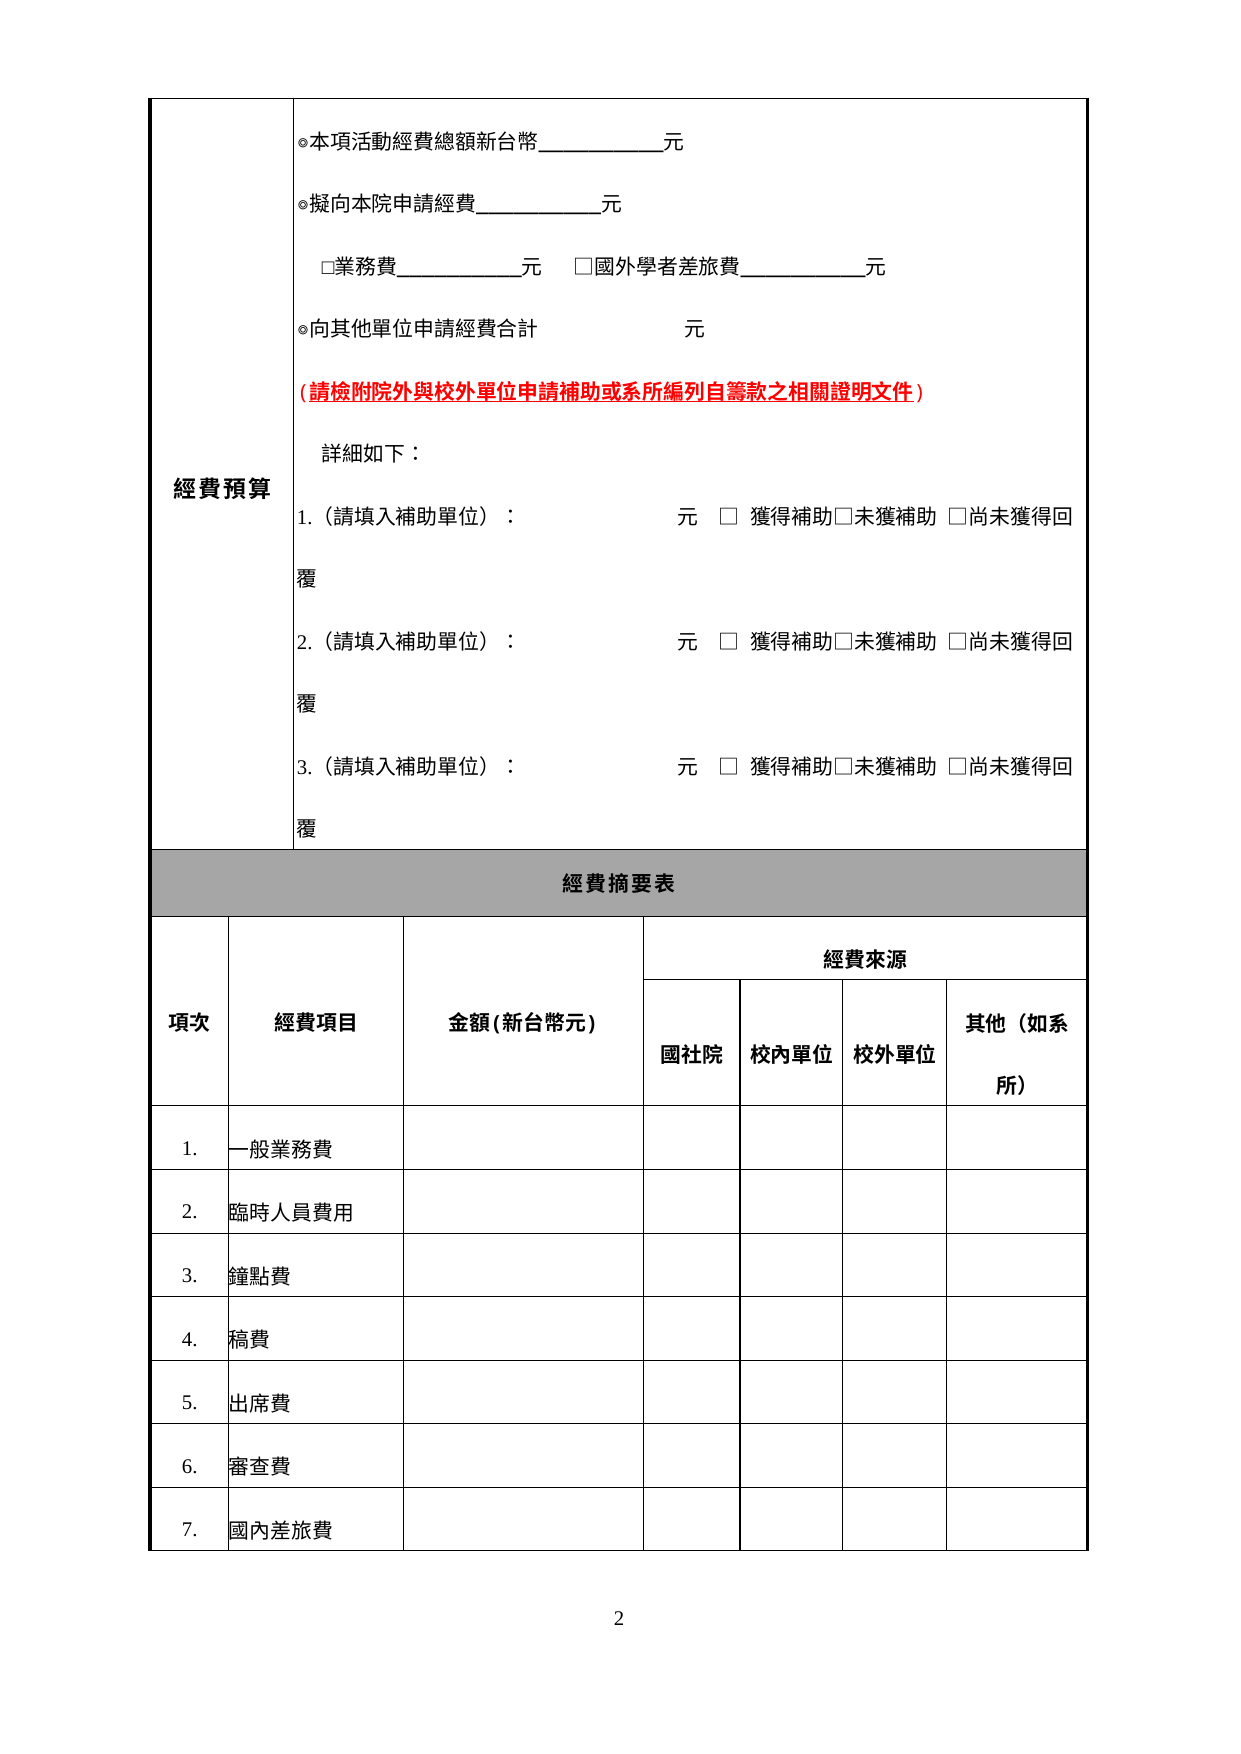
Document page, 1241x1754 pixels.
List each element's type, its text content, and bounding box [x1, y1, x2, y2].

table_cell 3. [152, 1234, 228, 1296]
table_cell [741, 1361, 842, 1423]
table_cell [644, 1297, 739, 1359]
table_cell 出席費 [229, 1361, 403, 1423]
table_cell [404, 1488, 643, 1550]
table_cell 1. [152, 1106, 228, 1169]
table_cell [947, 1361, 1086, 1423]
table_cell 經費預算 [152, 99, 293, 848]
table_cell [947, 1234, 1086, 1296]
table_cell 4. [152, 1297, 228, 1359]
table_cell [741, 1424, 842, 1487]
table_cell [947, 1170, 1086, 1232]
table_cell 臨時人員費用 [229, 1170, 403, 1232]
table_cell [741, 1170, 842, 1232]
table_cell 5. [152, 1361, 228, 1423]
table_cell [843, 1424, 946, 1487]
table_cell [404, 1424, 643, 1487]
table_cell 審查費 [229, 1424, 403, 1487]
table_cell [843, 1106, 946, 1169]
table_cell [843, 1170, 946, 1232]
table_cell [843, 1234, 946, 1296]
table_cell 經費來源 [644, 917, 1086, 979]
table_cell 稿費 [229, 1297, 403, 1359]
table_cell [644, 1488, 739, 1550]
table_cell [947, 1488, 1086, 1550]
table_cell [404, 1361, 643, 1423]
table_cell [741, 1234, 842, 1296]
table_cell [741, 1297, 842, 1359]
table_cell 7. [152, 1488, 228, 1550]
table_cell [644, 1234, 739, 1296]
table_cell 經費摘要表 [152, 850, 1086, 916]
table_cell 校內單位 [741, 980, 842, 1105]
table_cell 校外單位 [843, 980, 946, 1105]
table_cell 2. [152, 1170, 228, 1232]
table_cell 6. [152, 1424, 228, 1487]
table_cell [947, 1297, 1086, 1359]
table_cell 鐘點費 [229, 1234, 403, 1296]
table_cell [947, 1106, 1086, 1169]
table_cell [644, 1106, 739, 1169]
table_cell 項次 [152, 917, 228, 1105]
table_cell [404, 1170, 643, 1232]
table_cell [404, 1297, 643, 1359]
table_cell 國社院 [644, 980, 739, 1105]
table_cell 一般業務費 [229, 1106, 403, 1169]
table_cell 國內差旅費 [229, 1488, 403, 1550]
table_cell 金額(新台幣元) [404, 917, 643, 1105]
table_cell [644, 1170, 739, 1232]
table_cell [404, 1106, 643, 1169]
table_cell [741, 1106, 842, 1169]
table_cell [644, 1361, 739, 1423]
table_cell [741, 1488, 842, 1550]
table_cell [947, 1424, 1086, 1487]
table_cell [644, 1424, 739, 1487]
table_cell ◎本項活動經費總額新台幣__________元 ◎擬向本院申請經費__________元 □業務費__________元 □國外學者差旅費__________元 ◎向其他單位申請經費合計 元 (請檢附院外與校外單位申請補助或系所編列自籌款之相關證明文件) 詳細如下： 1.（請填入補助單位）： 元 □ 獲得補助□未獲補助 □尚未獲得回覆 2.（請填入補助單位）： 元 □ 獲得補助□未獲補助 □尚未獲得回覆 3.（請填入補助單位）： 元 □ 獲得補助□未獲補助 □尚未獲得回覆 [294, 99, 1086, 848]
table_cell 經費項目 [229, 917, 403, 1105]
table_cell [843, 1297, 946, 1359]
table_cell [843, 1361, 946, 1423]
table_cell 其他（如系所） [947, 980, 1086, 1105]
table_cell [404, 1234, 643, 1296]
table_cell [843, 1488, 946, 1550]
